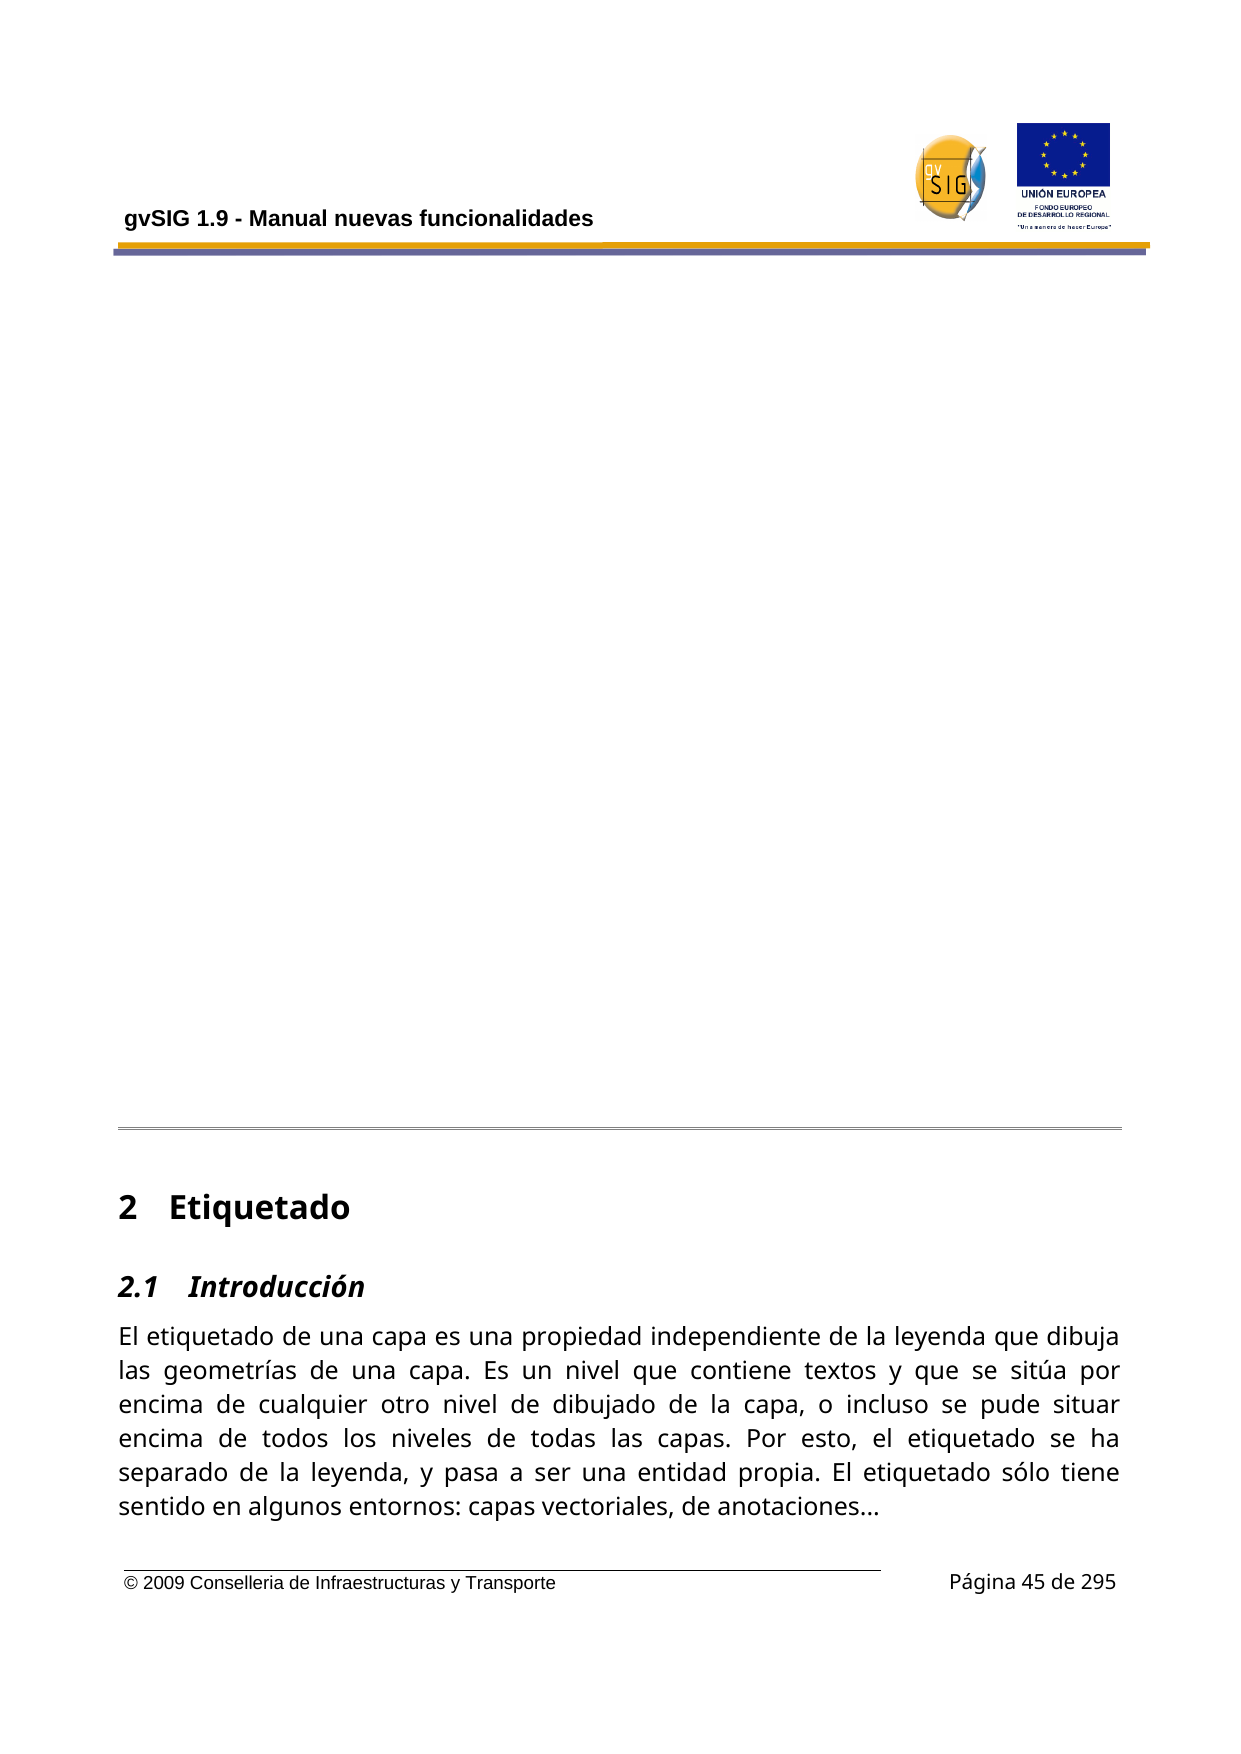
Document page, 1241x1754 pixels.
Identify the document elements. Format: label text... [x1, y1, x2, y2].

subtitle Etiquetado [118, 1183, 1122, 1229]
text El etiquetado de una capa es una propiedad independiente de la leyenda que dibuja las geometrías de una capa. Es un nivel que contiene textos y que se sitúa por encima de cualquier otro nivel de dibujado de la capa, o incluso se pude situar encima de todos los niveles de todas las capas. Por esto, el etiquetado se ha separado de la leyenda, y pasa a ser una entidad propia. El etiquetado sólo tiene sentido en algunos entornos: capas vectoriales, de anotaciones... [118, 1319, 1122, 1523]
picture [914, 134, 987, 222]
subtitle Introducción [118, 1266, 1122, 1306]
picture [1015, 123, 1112, 232]
